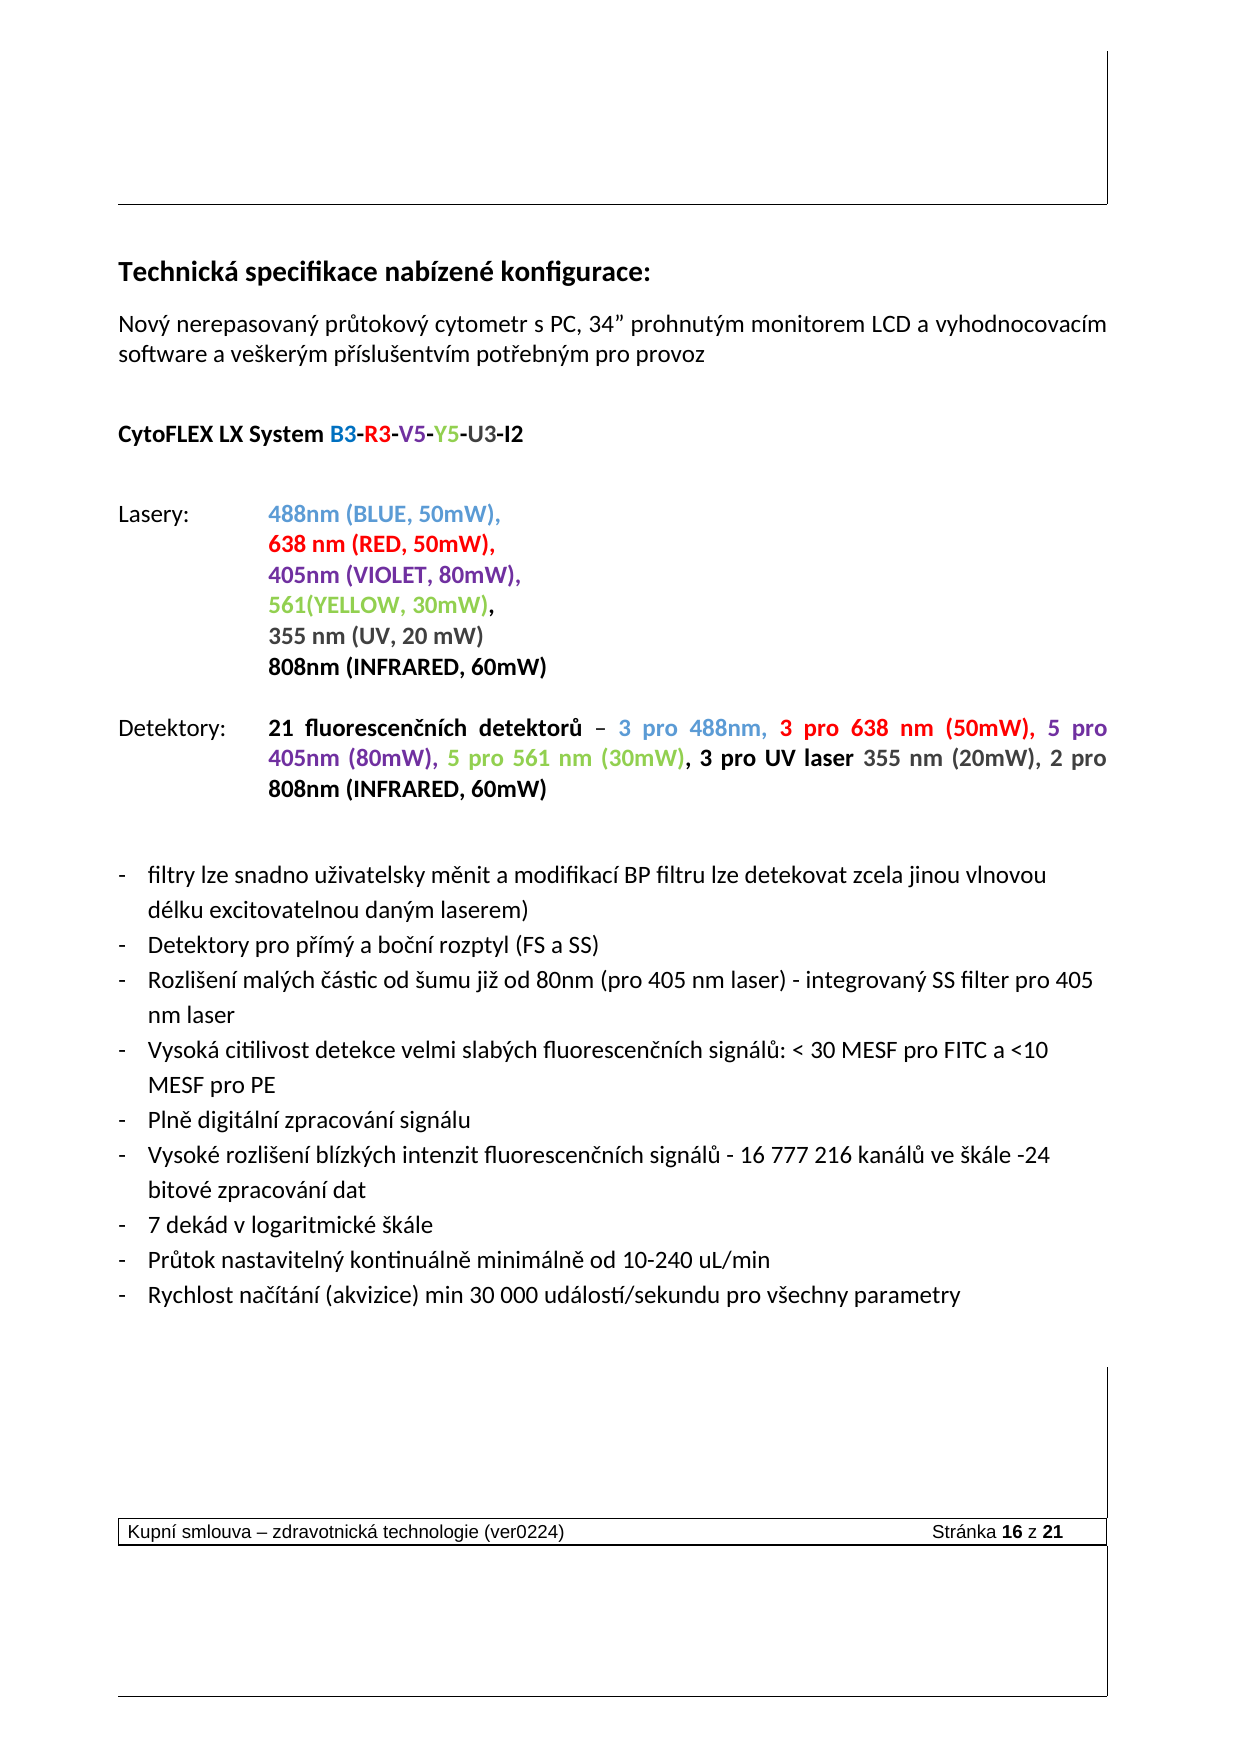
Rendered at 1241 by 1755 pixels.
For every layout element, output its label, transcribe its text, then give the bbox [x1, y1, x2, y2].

list filtry lze snadno uživatelsky měnit a modifikací BP filtru lze detekovat zcela jinou vlnovou délku excitovatelnou daným laserem) [118, 859, 1107, 924]
text 561(YELLOW, 30mW), [268, 590, 1107, 620]
list Detektory pro přímý a boční rozptyl (FS a SS) [118, 929, 1107, 959]
text Lasery: 488nm (BLUE, 50mW), [118, 498, 1107, 529]
text CytoFLEX LX System B3-R3-V5-Y5-U3-I2 [118, 418, 1107, 449]
list Vysoké rozlišení blízkých intenzit fluorescenčních signálů - 16 777 216 kanálů ve škále -24 bitové zpracování dat [118, 1139, 1107, 1204]
text 355 nm (UV, 20 mW) [268, 620, 1107, 651]
list Rychlost načítání (akvizice) min 30 000 událostí/sekundu pro všechny parametry [118, 1279, 1107, 1309]
text 405nm (VIOLET, 80mW), [268, 559, 1107, 590]
list Průtok nastavitelný kontinuálně minimálně od 10-240 uL/min [118, 1244, 1107, 1274]
list Rozlišení malých částic od šumu již od 80nm (pro 405 nm laser) - integrovaný SS filter pro 405 nm laser [118, 964, 1107, 1029]
list Vysoká citilivost detekce velmi slabých fluorescenčních signálů: < 30 MESF pro FITC a <10 MESF pro PE [118, 1034, 1107, 1099]
text 808nm (INFRARED, 60mW) [268, 651, 1107, 681]
list Plně digitální zpracování signálu [118, 1104, 1107, 1134]
text Nový nerepasovaný průtokový cytometr s PC, 34” prohnutým monitorem LCD a vyhodnocovacím software a veškerým příslušentvím potřebným pro provoz [118, 308, 1107, 369]
list 7 dekád v logaritmické škále [118, 1209, 1107, 1239]
text Detektory: 21 fluorescenčních detektorů – 3 pro 488nm, 3 pro 638 nm (50mW), 5 pro 405nm (80mW), 5 pro 561 nm (30mW), 3 pro UV laser 355 nm (20mW), 2 pro 808nm (INFRARED, 60mW) [118, 712, 1107, 803]
text 638 nm (RED, 50mW), [268, 529, 1107, 559]
text Technická specifikace nabízené konfigurace: [118, 253, 1107, 289]
